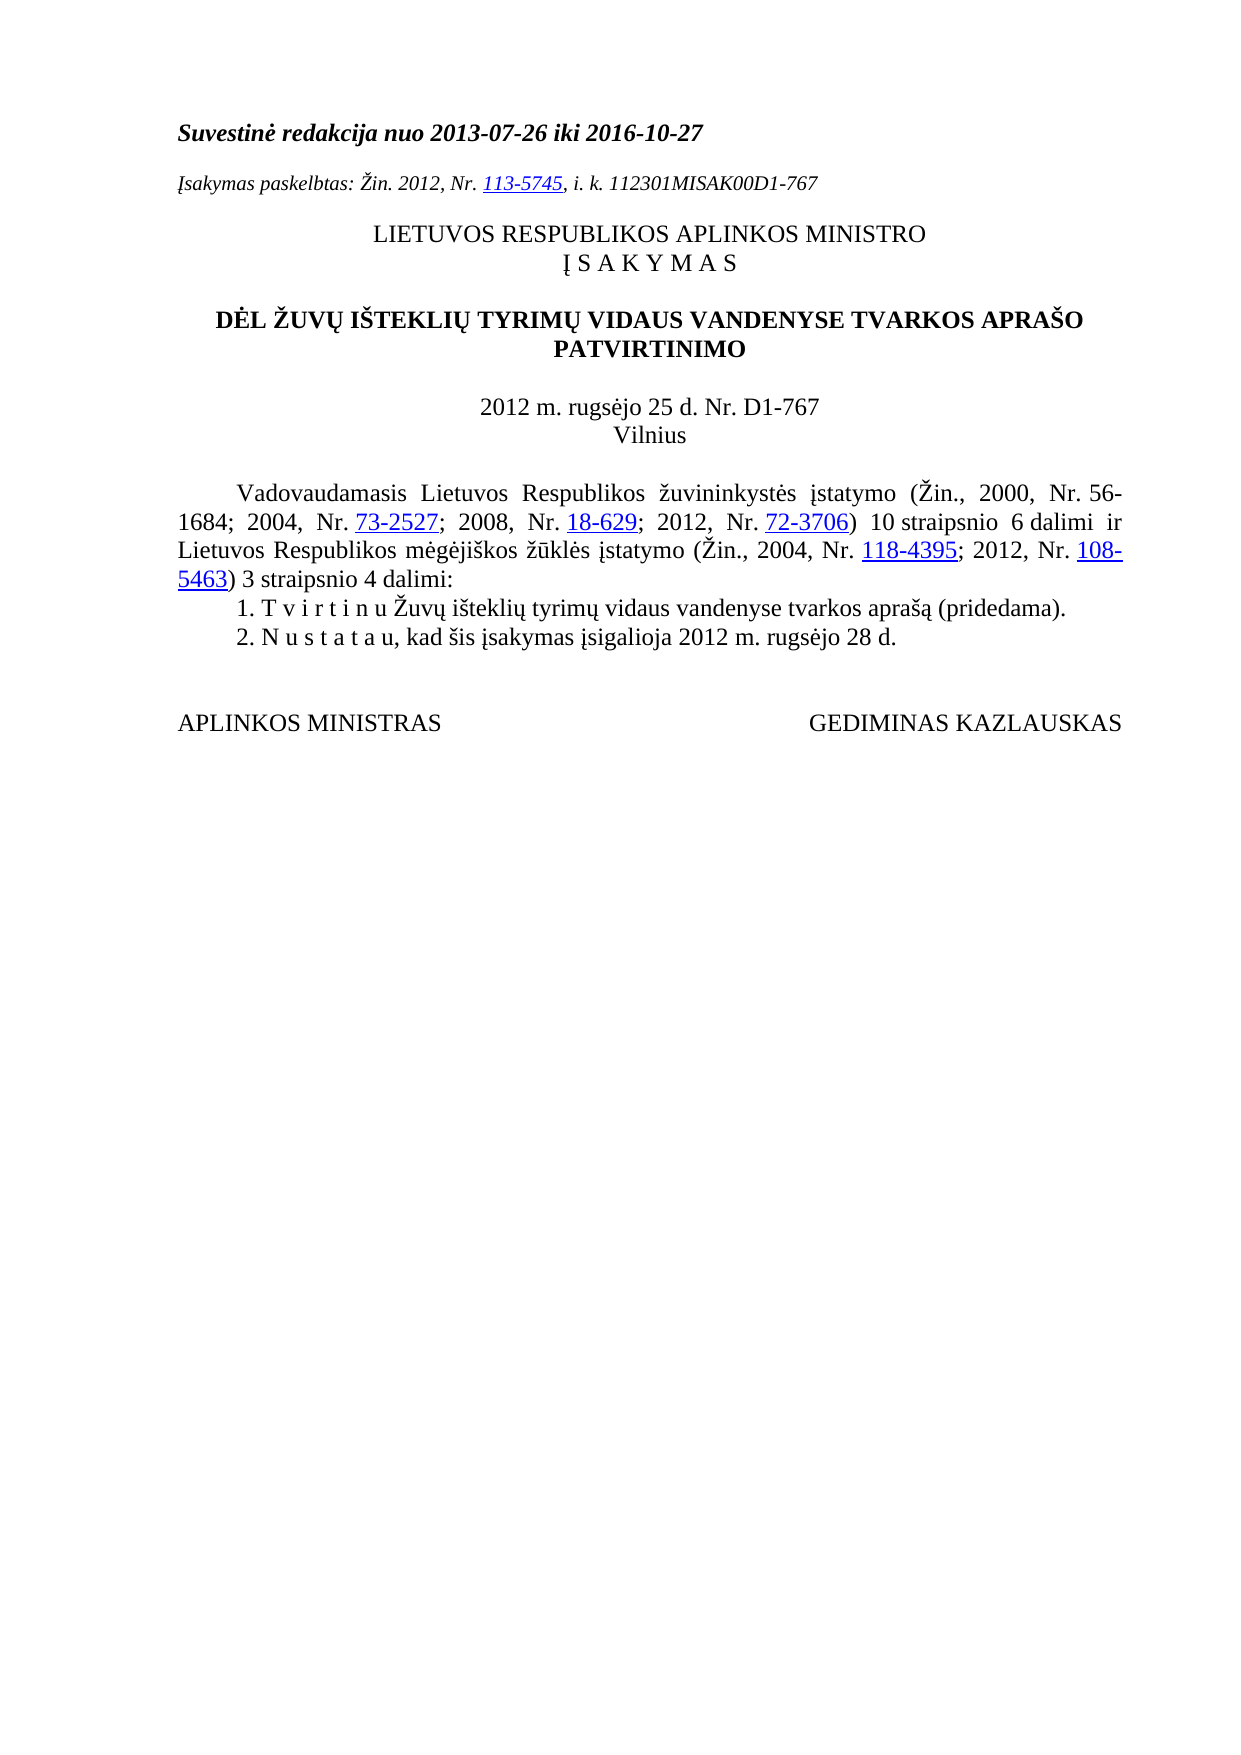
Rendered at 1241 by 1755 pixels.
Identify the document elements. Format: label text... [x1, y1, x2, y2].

text DĖL ŽUVŲ IŠTEKLIŲ TYRIMŲ VIDAUS VANDENYSE TVARKOS APRAŠO PATVIRTINIMO [177, 305, 1122, 363]
text Suvestinė redakcija nuo 2013-07-26 iki 2016-10-27 [177, 118, 1122, 147]
text 2. N u s t a t a u, kad šis įsakymas įsigalioja 2012 m. rugsėjo 28 d. [177, 622, 1122, 650]
text 2012 m. rugsėjo 25 d. Nr. D1-767 [177, 392, 1122, 420]
text 1. T v i r t i n u Žuvų išteklių tyrimų vidaus vandenyse tvarkos aprašą (pridedama). [177, 593, 1122, 622]
text Vadovaudamasis Lietuvos Respublikos žuvininkystės įstatymo (Žin., 2000, Nr. 56-1684; 2004, Nr. 73-2527; 2008, Nr. 18-629; 2012, Nr. 72-3706) 10 straipsnio 6 dalimi ir Lietuvos Respublikos mėgėjiškos žūklės įstatymo (Žin., 2004, Nr. 118-4395; 2012, Nr. 108-5463) 3 straipsnio 4 dalimi: [177, 478, 1122, 593]
text LIETUVOS RESPUBLIKOS APLINKOS MINISTRO [177, 219, 1122, 248]
text Įsakymas paskelbtas: Žin. 2012, Nr. 113-5745, i. k. 112301MISAK00D1-767 [177, 171, 1122, 195]
text Į S A K Y M A S [177, 248, 1122, 277]
text Aplinkos ministras Gediminas Kazlauskas [177, 708, 1122, 737]
text Vilnius [177, 420, 1122, 449]
